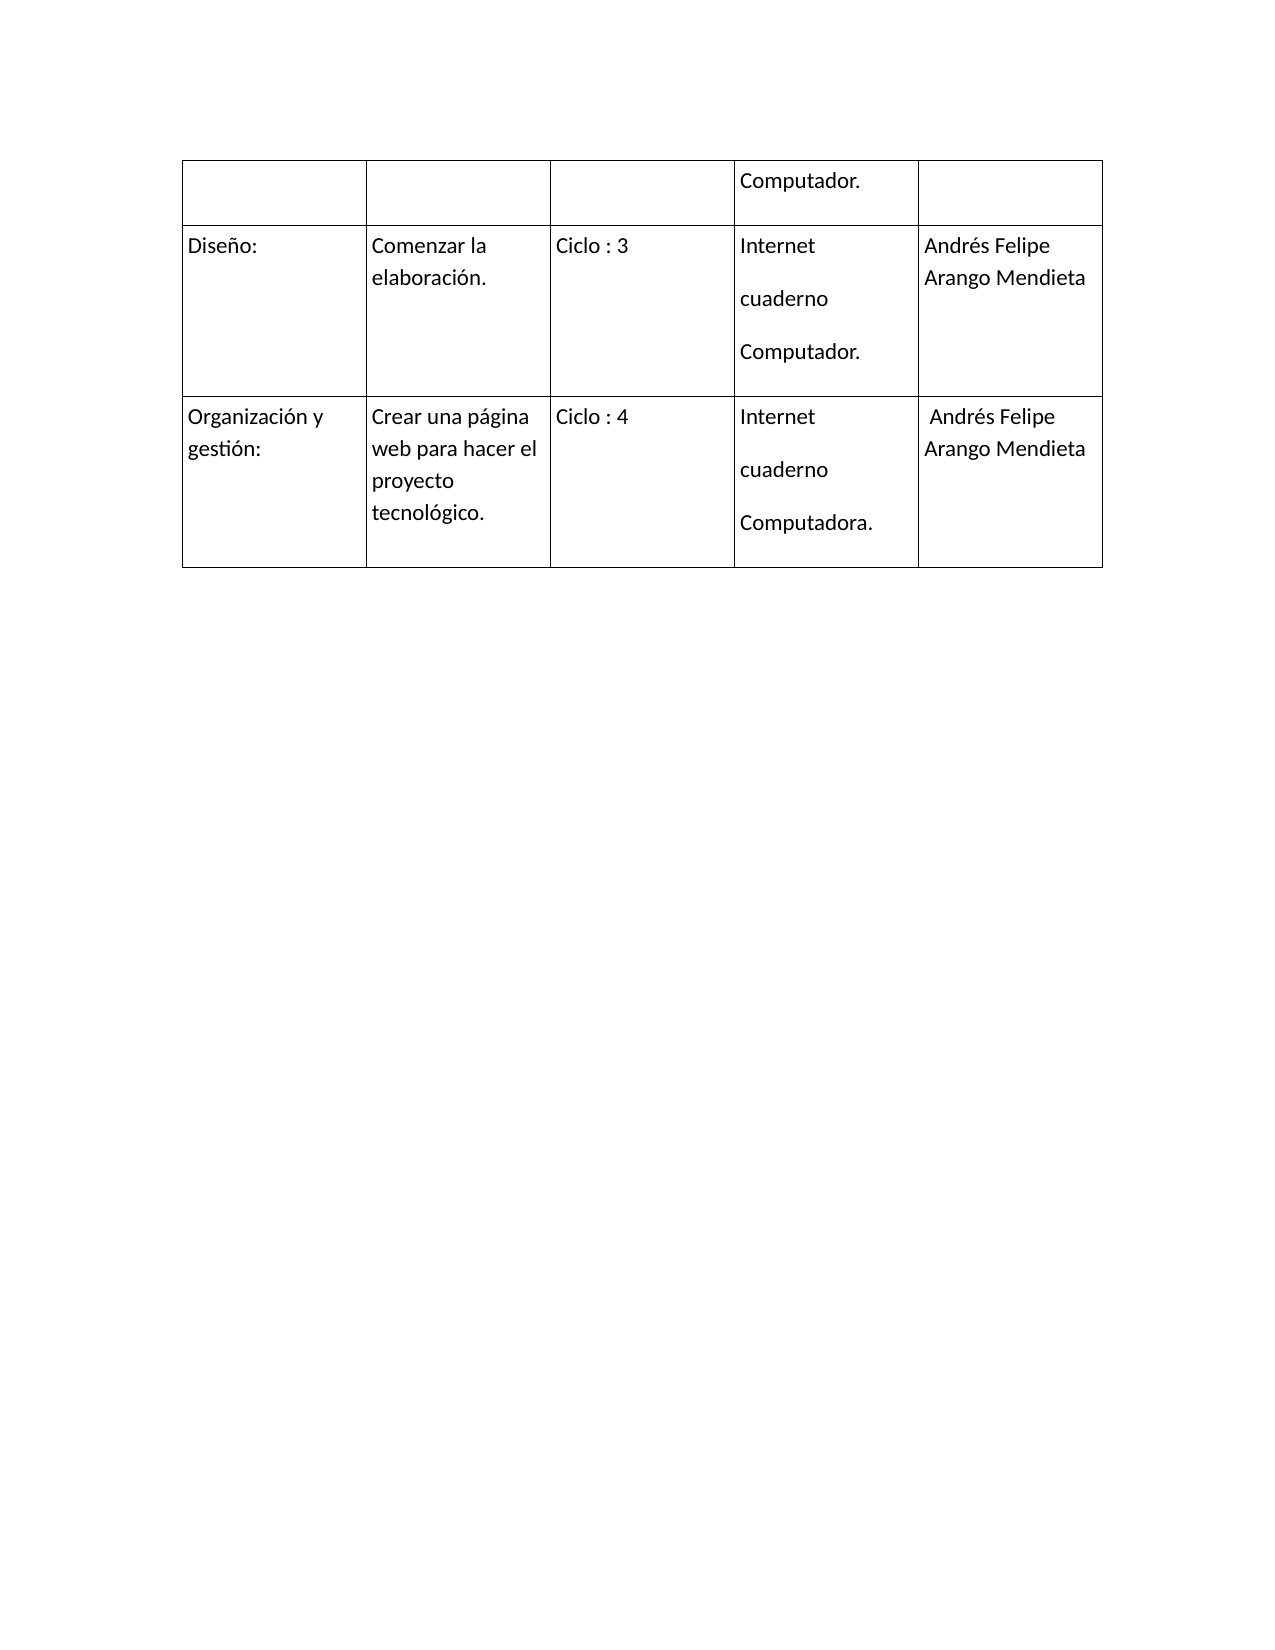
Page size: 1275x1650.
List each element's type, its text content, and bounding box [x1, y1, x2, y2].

table_cell Organización y gestión: [183, 397, 366, 566]
table_cell [367, 161, 550, 225]
table_cell Andrés Felipe Arango Mendieta [919, 226, 1102, 396]
table_cell Crear una página web para hacer el proyecto tecnológico. [367, 397, 550, 566]
table_cell Internet cuaderno Computador. [735, 226, 918, 396]
table_cell Ciclo : 4 [551, 397, 734, 566]
table_cell Computador. [735, 161, 918, 225]
table_cell Ciclo : 3 [551, 226, 734, 396]
table_cell Internet cuaderno Computadora. [735, 397, 918, 566]
table_cell Andrés Felipe Arango Mendieta [919, 397, 1102, 566]
table_cell [919, 161, 1102, 225]
table_cell Diseño: [183, 226, 366, 396]
table_cell [183, 161, 366, 225]
table_cell Comenzar la elaboración. [367, 226, 550, 396]
table_cell [551, 161, 734, 225]
